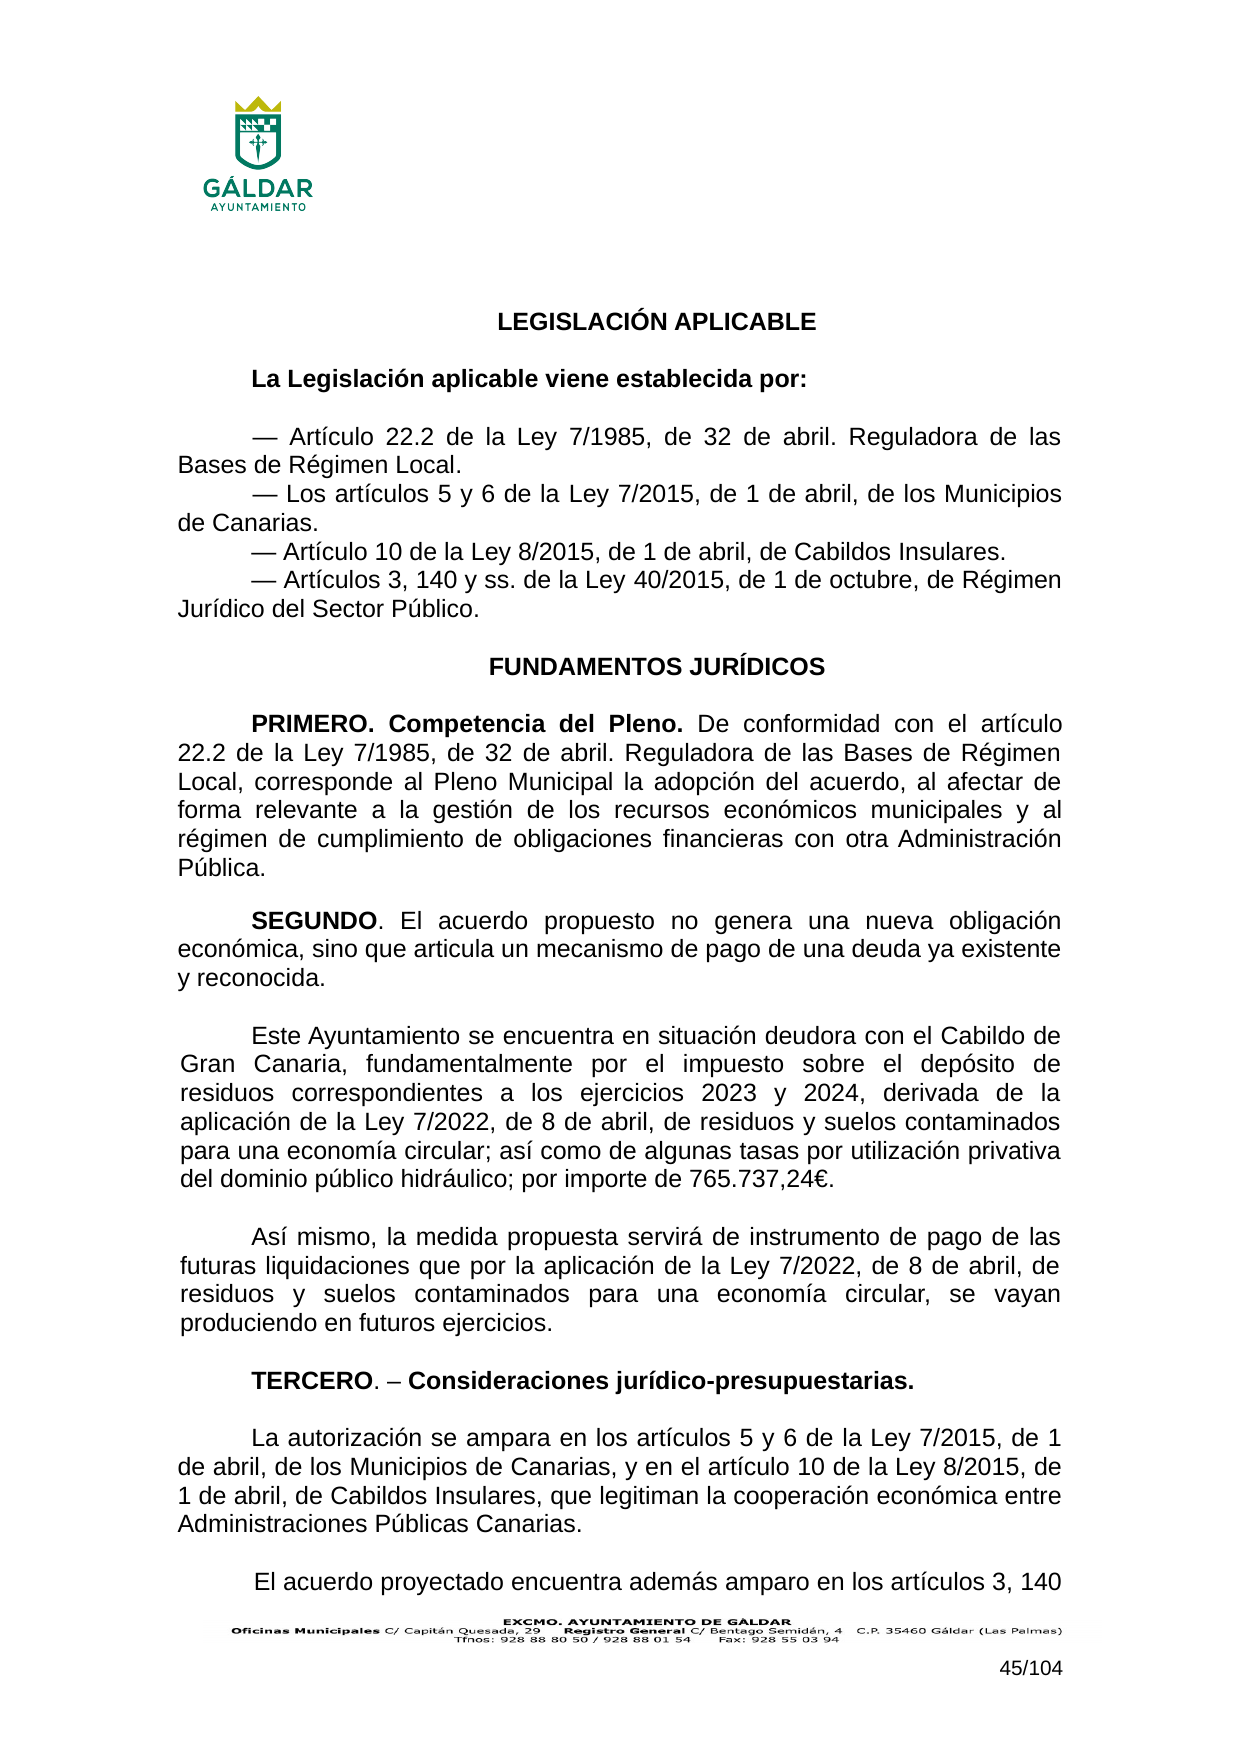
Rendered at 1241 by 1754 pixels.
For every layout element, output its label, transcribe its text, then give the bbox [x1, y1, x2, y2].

picture [184, 73, 331, 234]
text — Artículo 22.2 de la Ley 7/1985, de 32 de abril. Reguladora de las Bases de Régimen Local. [177, 422, 1063, 479]
text La autorización se ampara en los artículos 5 y 6 de la Ley 7/2015, de 1 de abril, de los Municipios de Canarias, y en el artículo 10 de la Ley 8/2015, de 1 de abril, de Cabildos Insulares, que legitiman la cooperación económica entre Administraciones Públicas Canarias. [177, 1423, 1063, 1538]
text SEGUNDO. El acuerdo propuesto no genera una nueva obligación económica, sino que articula un mecanismo de pago de una deuda ya existente y reconocida. [177, 906, 1063, 992]
text — Artículo 10 de la Ley 8/2015, de 1 de abril, de Cabildos Insulares. [177, 537, 1063, 565]
text PRIMERO. Competencia del Pleno. De conformidad con el artículo 22.2 de la Ley 7/1985, de 32 de abril. Reguladora de las Bases de Régimen Local, corresponde al Pleno Municipal la adopción del acuerdo, al afectar de forma relevante a la gestión de los recursos económicos municipales y al régimen de cumplimiento de obligaciones financieras con otra Administración Pública. [177, 709, 1063, 882]
text TERCERO. – Consideraciones jurídico-presupuestarias. [177, 1366, 1063, 1394]
picture [234, 1618, 1071, 1643]
text Este Ayuntamiento se encuentra en situación deudora con el Cabildo de Gran Canaria, fundamentalmente por el impuesto sobre el depósito de residuos correspondientes a los ejercicios 2023 y 2024, derivada de la aplicación de la Ley 7/2022, de 8 de abril, de residuos y suelos contaminados para una economía circular; así como de algunas tasas por utilización privativa del dominio público hidráulico; por importe de 765.737,24€. [180, 1021, 1062, 1193]
text — Artículos 3, 140 y ss. de la Ley 40/2015, de 1 de octubre, de Régimen Jurídico del Sector Público. [177, 565, 1063, 623]
text Así mismo, la medida propuesta servirá de instrumento de pago de las futuras liquidaciones que por la aplicación de la Ley 7/2022, de 8 de abril, de residuos y suelos contaminados para una economía circular, se vayan produciendo en futuros ejercicios. [180, 1222, 1062, 1337]
text FUNDAMENTOS JURÍDICOS [177, 652, 1063, 680]
text LEGISLACIÓN APLICABLE [177, 307, 1063, 335]
text El acuerdo proyectado encuentra además amparo en los artículos 3, 140 [179, 1567, 1063, 1596]
text — Los artículos 5 y 6 de la Ley 7/2015, de 1 de abril, de los Municipios de Canarias. [177, 479, 1063, 537]
text La Legislación aplicable viene establecida por: [177, 364, 1063, 393]
